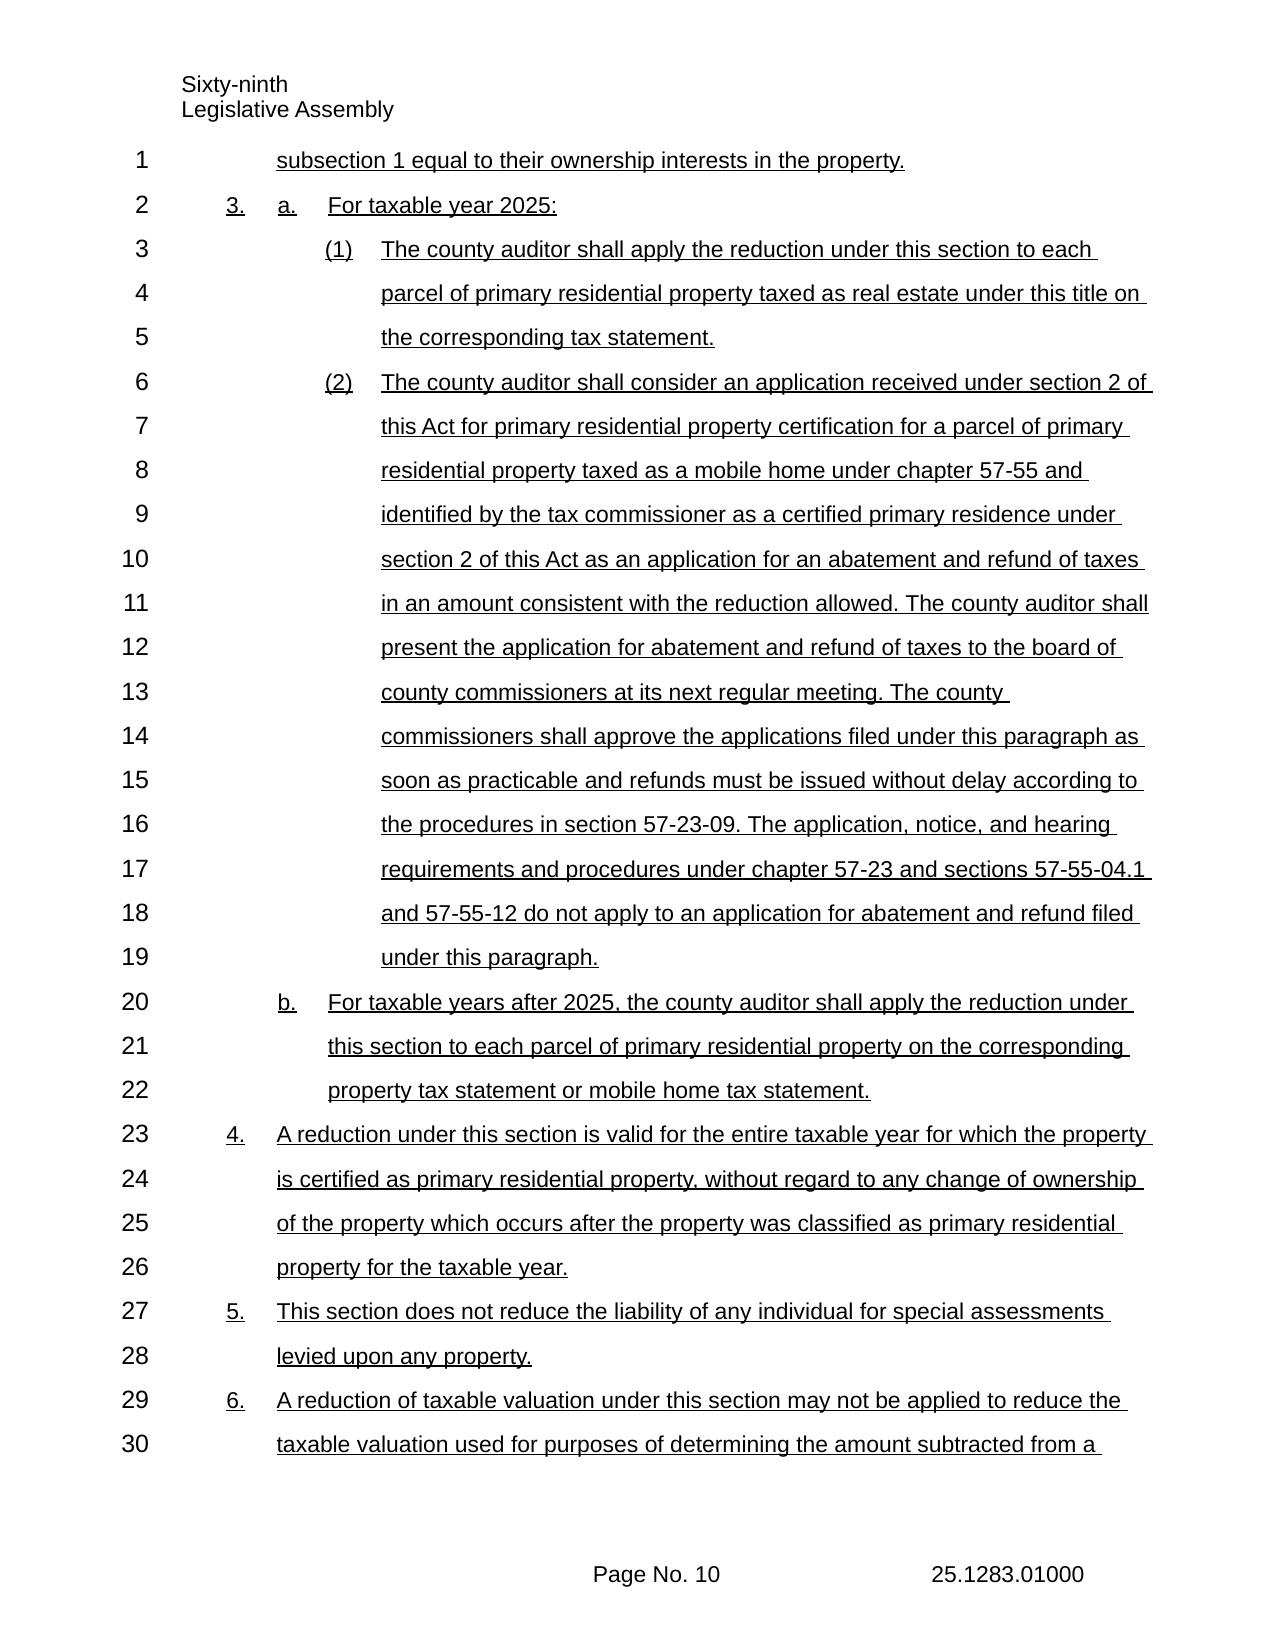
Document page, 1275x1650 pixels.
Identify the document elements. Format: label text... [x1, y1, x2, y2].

text 4. A reduction under this section is valid for the entire taxable year for which the property is certified as primary residential property, without regard to any change of ownership of the property which occurs after the property was classified as primary residential property for the taxable year. [181, 1107, 1154, 1284]
text (2) The county auditor shall consider an application received under section 2 of this Act for primary residential property certification for a parcel of primary residential property taxed as a mobile home under chapter 57‑55 and identified by the tax commissioner as a certified primary residence under section 2 of this Act as an application for an abatement and refund of taxes in an amount consistent with the reduction allowed. The county auditor shall present the application for abatement and refund of taxes to the board of county commissioners at its next regular meeting. The county commissioners shall approve the applications filed under this paragraph as soon as practicable and refunds must be issued without delay according to the procedures in section 57‑23‑09. The application, notice, and hearing requirements and procedures under chapter 57‑23 and sections 57‑55‑04.1 and 57‑55‑12 do not apply to an application for abatement and refund filed under this paragraph. [181, 355, 1154, 974]
text b. For taxable years after 2025, the county auditor shall apply the reduction under this section to each parcel of primary residential property on the corresponding property tax statement or mobile home tax statement. [181, 974, 1154, 1107]
text 6. A reduction of taxable valuation under this section may not be applied to reduce the taxable valuation used for purposes of determining the amount subtracted from a [181, 1373, 1154, 1461]
text 5. This section does not reduce the liability of any individual for special assessments levied upon any property. [181, 1284, 1154, 1373]
text subsection 1 equal to their ownership interests in the property. [181, 133, 1154, 178]
text 3. a. For taxable year 2025: [181, 178, 1154, 222]
text (1) The county auditor shall apply the reduction under this section to each parcel of primary residential property taxed as real estate under this title on the corresponding tax statement. [181, 222, 1154, 355]
